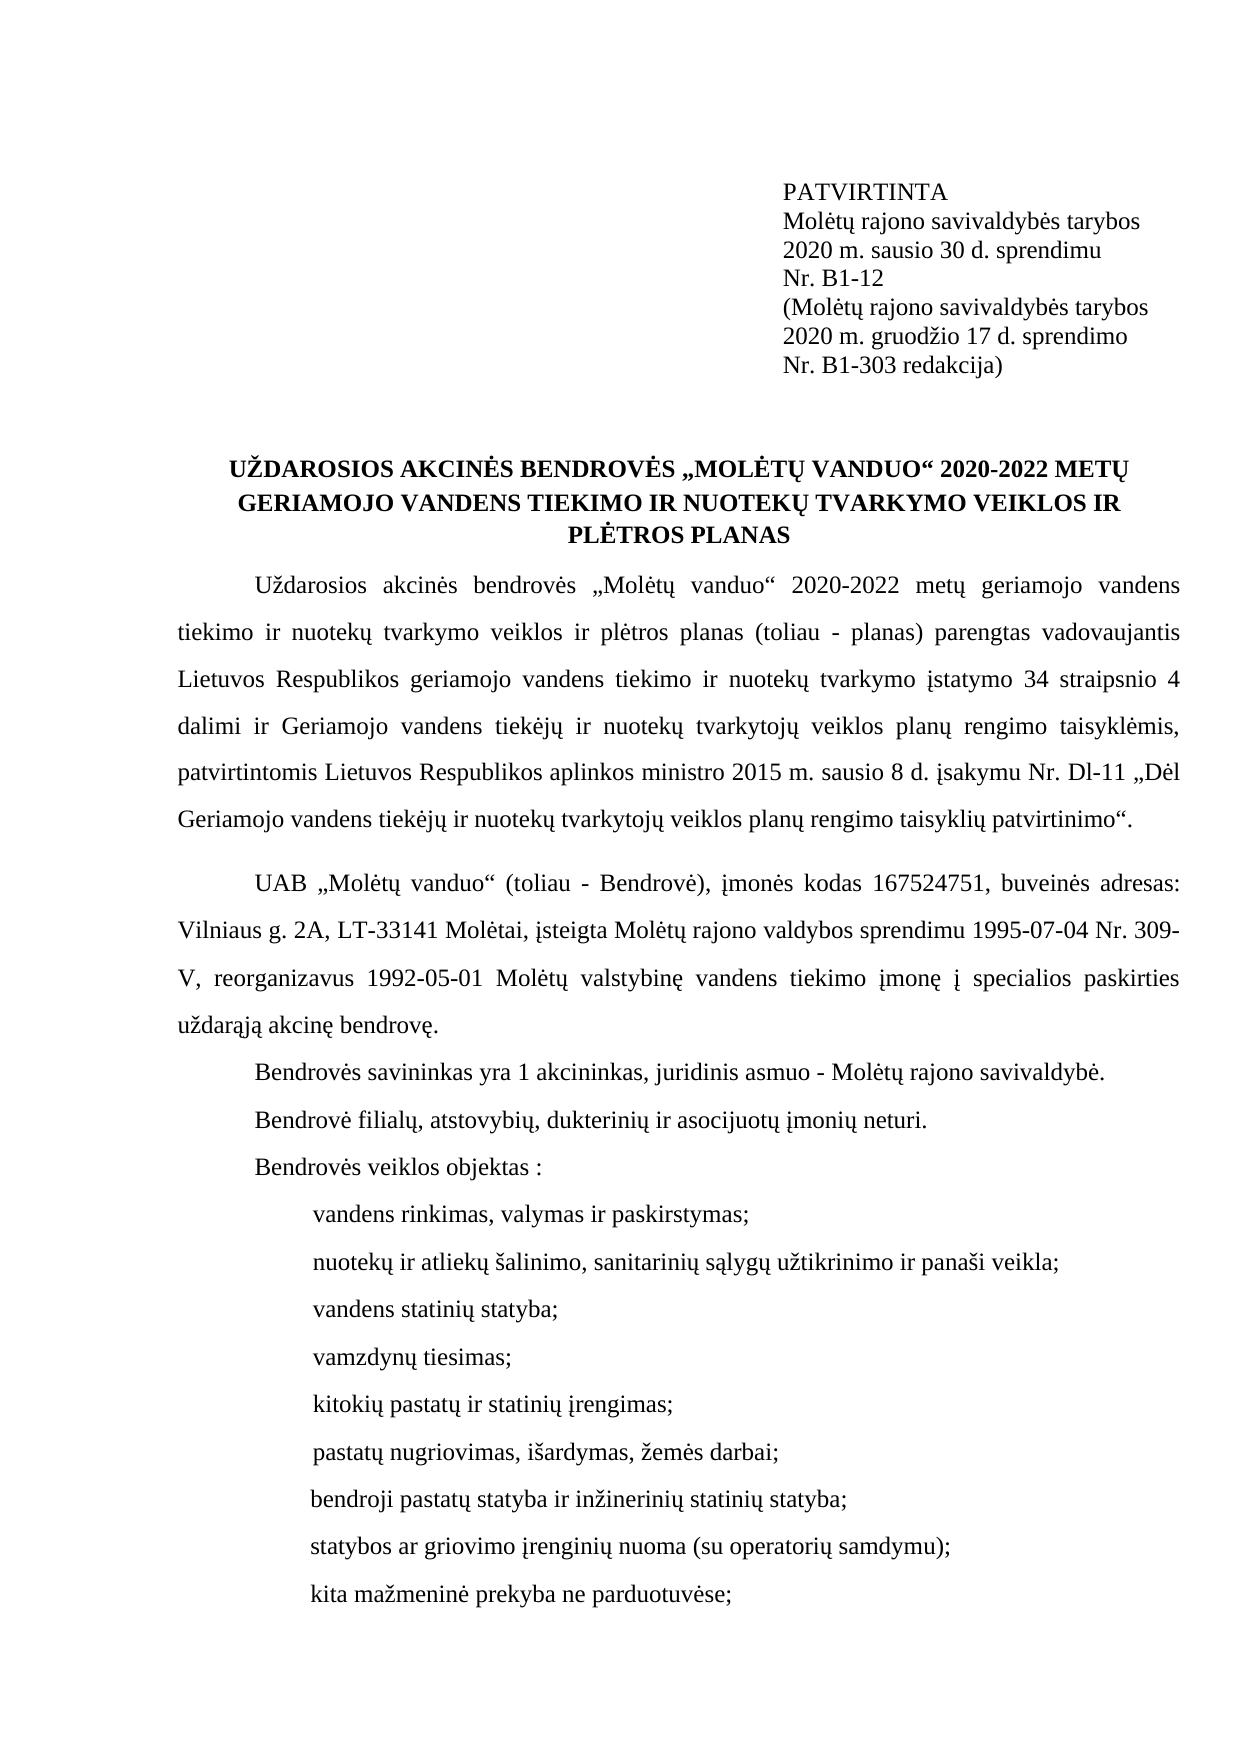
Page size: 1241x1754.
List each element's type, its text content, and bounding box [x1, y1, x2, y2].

text (Molėtų rajono savivaldybės tarybos [177, 292, 1181, 321]
text pastatų nugriovimas, išardymas, žemės darbai; [313, 1437, 1181, 1465]
text statybos ar griovimo įrenginių nuoma (su operatorių samdymu); [177, 1531, 1181, 1560]
text 2020 m. sausio 30 d. sprendimu [177, 235, 1181, 263]
text nuotekų ir atliekų šalinimo, sanitarinių sąlygų užtikrinimo ir panaši veikla; [313, 1247, 1181, 1276]
text UAB „Molėtų vanduo“ (toliau - Bendrovė), įmonės kodas 167524751, buveinės adresas: Vilniaus g. 2A, LT-33141 Molėtai, įsteigta Molėtų rajono valdybos sprendimu 1995-07-04 Nr. 309- V, reorganizavus 1992-05-01 Molėtų valstybinę vandens tiekimo įmonę į specialios paskirties uždarąją akcinę bendrovę. [177, 868, 1181, 1039]
text Uždarosios akcinės bendrovės „Molėtų vanduo“ 2020-2022 metų geriamojo vandens tiekimo ir nuotekų tvarkymo veiklos ir plėtros planas (toliau - planas) parengtas vadovaujantis Lietuvos Respublikos geriamojo vandens tiekimo ir nuotekų tvarkymo įstatymo 34 straipsnio 4 dalimi ir Geriamojo vandens tiekėjų ir nuotekų tvarkytojų veiklos planų rengimo taisyklėmis, patvirtintomis Lietuvos Respublikos aplinkos ministro 2015 m. sausio 8 d. įsakymu Nr. Dl-11 „Dėl Geriamojo vandens tiekėjų ir nuotekų tvarkytojų veiklos planų rengimo taisyklių patvirtinimo“. [177, 570, 1181, 833]
text vandens rinkimas, valymas ir paskirstymas; [313, 1199, 1181, 1228]
text kitokių pastatų ir statinių įrengimas; [313, 1389, 1181, 1418]
text PATVIRTINTA [177, 177, 1181, 206]
text vandens statinių statyba; [313, 1294, 1181, 1323]
text 2020 m. gruodžio 17 d. sprendimo [177, 321, 1181, 350]
text vamzdynų tiesimas; [313, 1342, 1181, 1371]
text Bendrovės veiklos objektas : [177, 1152, 1181, 1181]
text Bendrovė filialų, atstovybių, dukterinių ir asocijuotų įmonių neturi. [177, 1105, 1181, 1133]
text kita mažmeninė prekyba ne parduotuvėse; [177, 1579, 1181, 1607]
text Nr. B1-12 [177, 263, 1181, 292]
text Molėtų rajono savivaldybės tarybos [177, 206, 1181, 235]
text Bendrovės savininkas yra 1 akcininkas, juridinis asmuo - Molėtų rajono savivaldybė. [177, 1057, 1181, 1086]
text bendroji pastatų statyba ir inžinerinių statinių statyba; [177, 1484, 1181, 1513]
text Nr. B1-303 redakcija) [177, 350, 1181, 378]
text UŽDAROSIOS AKCINĖS BENDROVĖS „MOLĖTŲ VANDUO“ 2020-2022 METŲ GERIAMOJO VANDENS TIEKIMO IR NUOTEKŲ TVARKYMO VEIKLOS IR PLĖTROS PLANAS [177, 454, 1181, 549]
